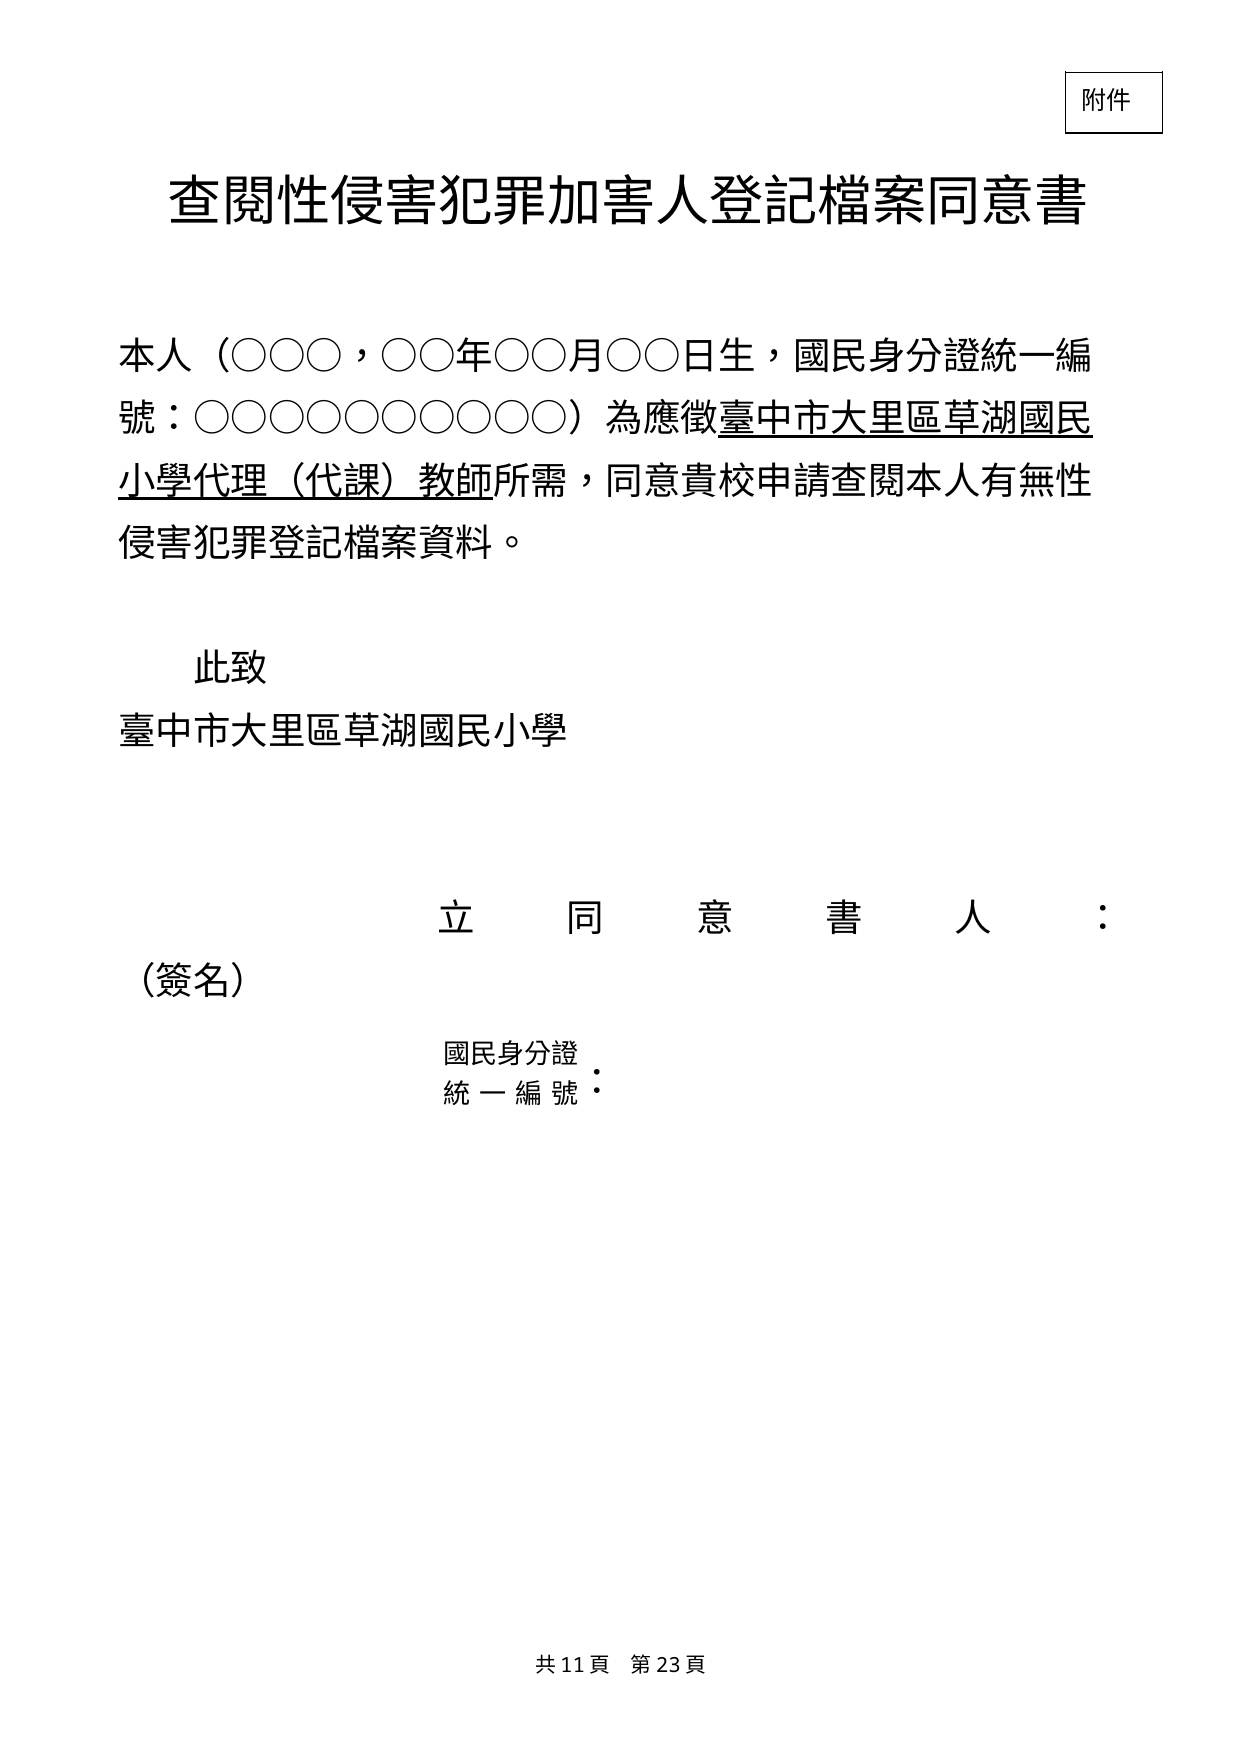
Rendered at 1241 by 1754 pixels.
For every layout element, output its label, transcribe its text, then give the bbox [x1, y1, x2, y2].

text 國民身分證統一編號： [118, 999, 1122, 1124]
text 此致 [118, 624, 1122, 686]
text 附件4 [1081, 80, 1147, 124]
text 查閱性侵害犯罪加害人登記檔案同意書 [118, 124, 1138, 249]
text 本人（○○○，○○年○○月○○日生，國民身分證統一編號：○○○○○○○○○○）為應徵臺中市大里區草湖國民小學代理（代課）教師所需，同意貴校申請查閱本人有無性侵害犯罪登記檔案資料。 [118, 311, 1122, 561]
text 查閱性侵害犯罪加害人登記檔案同意書 [1066, 73, 1162, 132]
text 臺中市大里區草湖國民小學 [118, 686, 1122, 749]
text 立同意書人： （簽名） [118, 874, 1122, 999]
